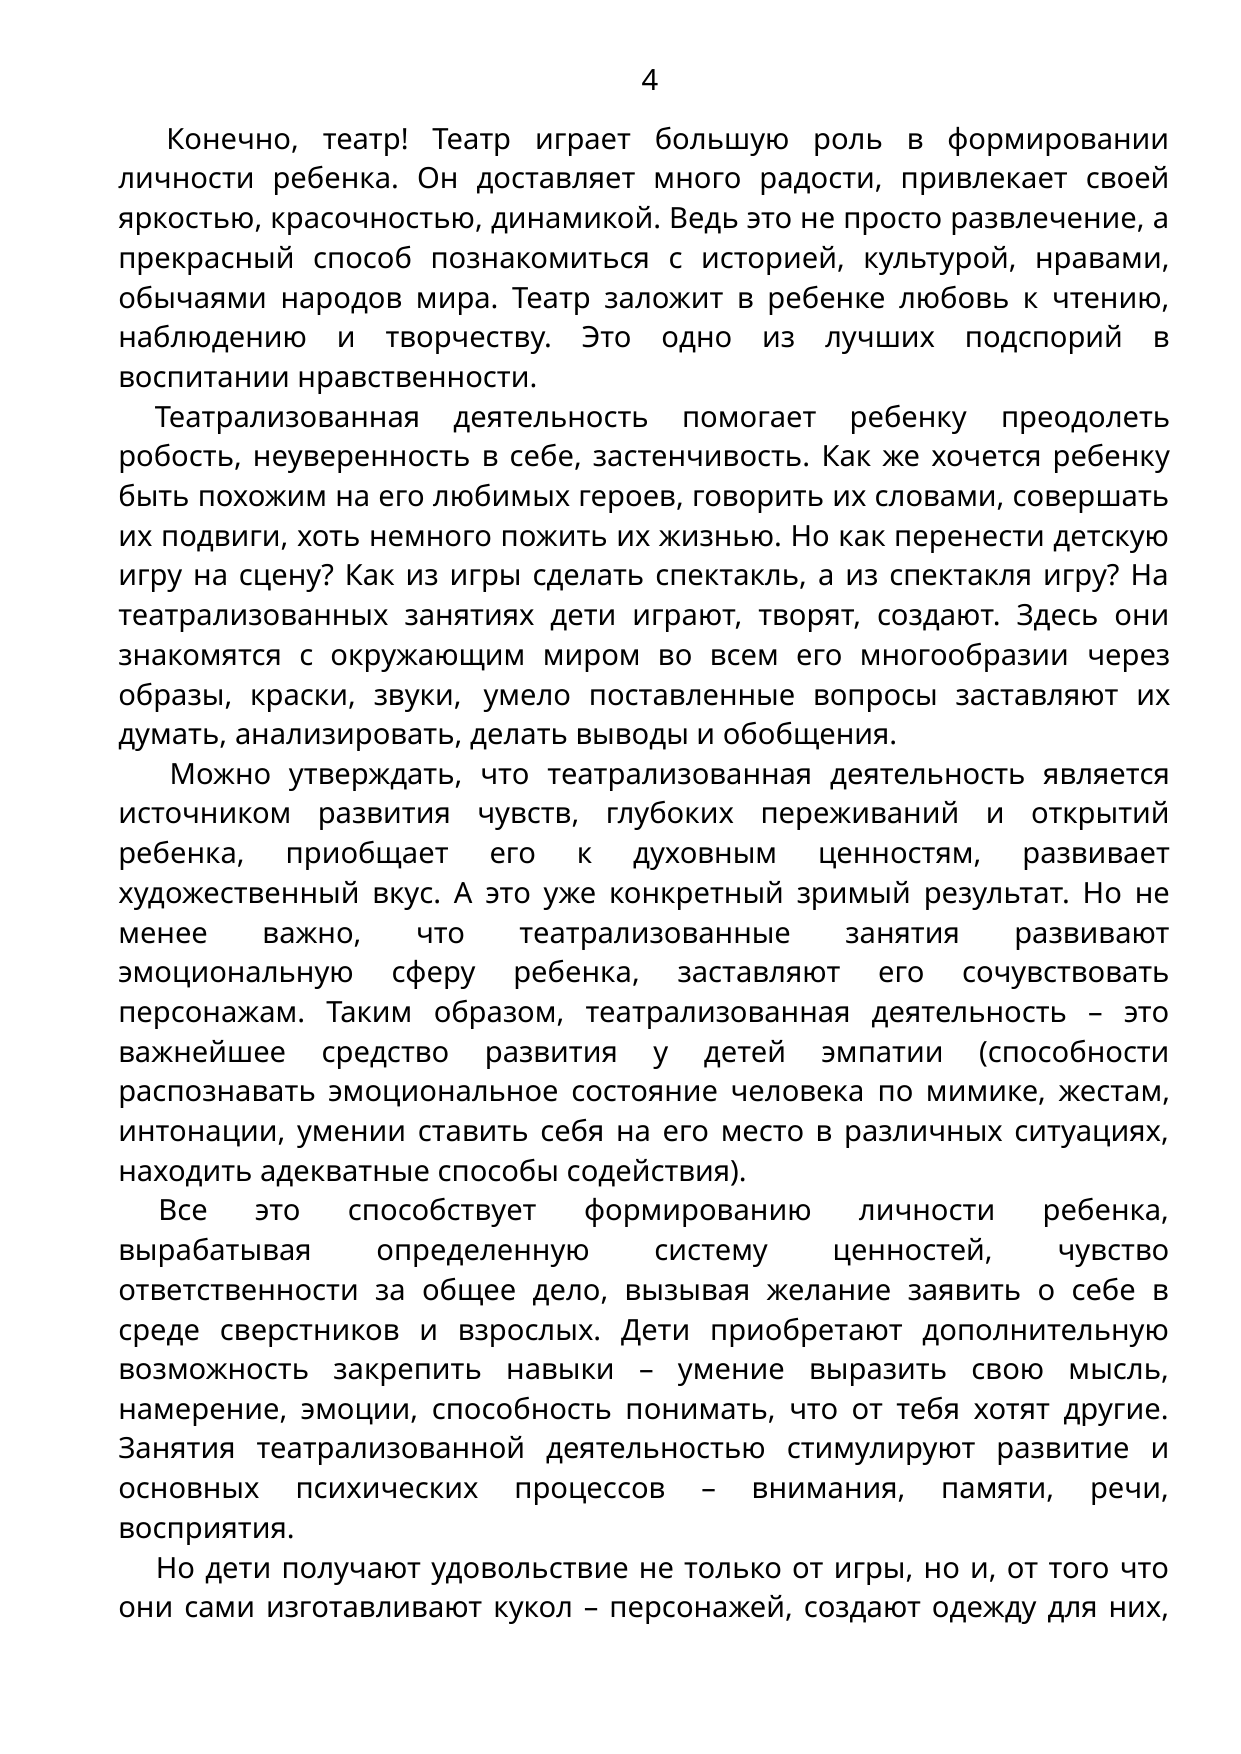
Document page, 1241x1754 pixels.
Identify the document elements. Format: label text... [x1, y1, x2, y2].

text Театрализованная деятельность помогает ребенку преодолеть робость, неуверенность в себе, застенчивость. Как же хочется ребенку быть похожим на его любимых героев, говорить их словами, совершать их подвиги, хоть немного пожить их жизнью. Но как перенести детскую игру на сцену? Как из игры сделать спектакль, а из спектакля игру? На театрализованных занятиях дети играют, творят, создают. Здесь они знакомятся с окружающим миром во всем его многообразии через образы, краски, звуки, умело поставленные вопросы заставляют их думать, анализировать, делать выводы и обобщения. [118, 396, 1170, 753]
text Все это способствует формированию личности ребенка, вырабатывая определенную систему ценностей, чувство ответственности за общее дело, вызывая желание заявить о себе в среде сверстников и взрослых. Дети приобретают дополнительную возможность закрепить навыки – умение выразить свою мысль, намерение, эмоции, способность понимать, что от тебя хотят другие. Занятия театрализованной деятельностью стимулируют развитие и основных психических процессов – внимания, памяти, речи, восприятия. [118, 1190, 1170, 1547]
text Конечно, театр! Театр играет большую роль в формировании личности ребенка. Он доставляет много радости, привлекает своей яркостью, красочностью, динамикой. Ведь это не просто развлечение, а прекрасный способ познакомиться с историей, культурой, нравами, обычаями народов мира. Театр заложит в ребенке любовь к чтению, наблюдению и творчеству. Это одно из лучших подспорий в воспитании нравственности. [118, 118, 1170, 396]
text Можно утверждать, что театрализованная деятельность является источником развития чувств, глубоких переживаний и открытий ребенка, приобщает его к духовным ценностям, развивает художественный вкус. А это уже конкретный зримый результат. Но не менее важно, что театрализованные занятия развивают эмоциональную сферу ребенка, заставляют его сочувствовать персонажам. Таким образом, театрализованная деятельность – это важнейшее средство развития у детей эмпатии (способности распознавать эмоциональное состояние человека по мимике, жестам, интонации, умении ставить себя на его место в различных ситуациях, находить адекватные способы содействия). [118, 753, 1170, 1190]
text Но дети получают удовольствие не только от игры, но и, от того что они сами изготавливают кукол – персонажей, создают одежду для них, [118, 1547, 1170, 1626]
